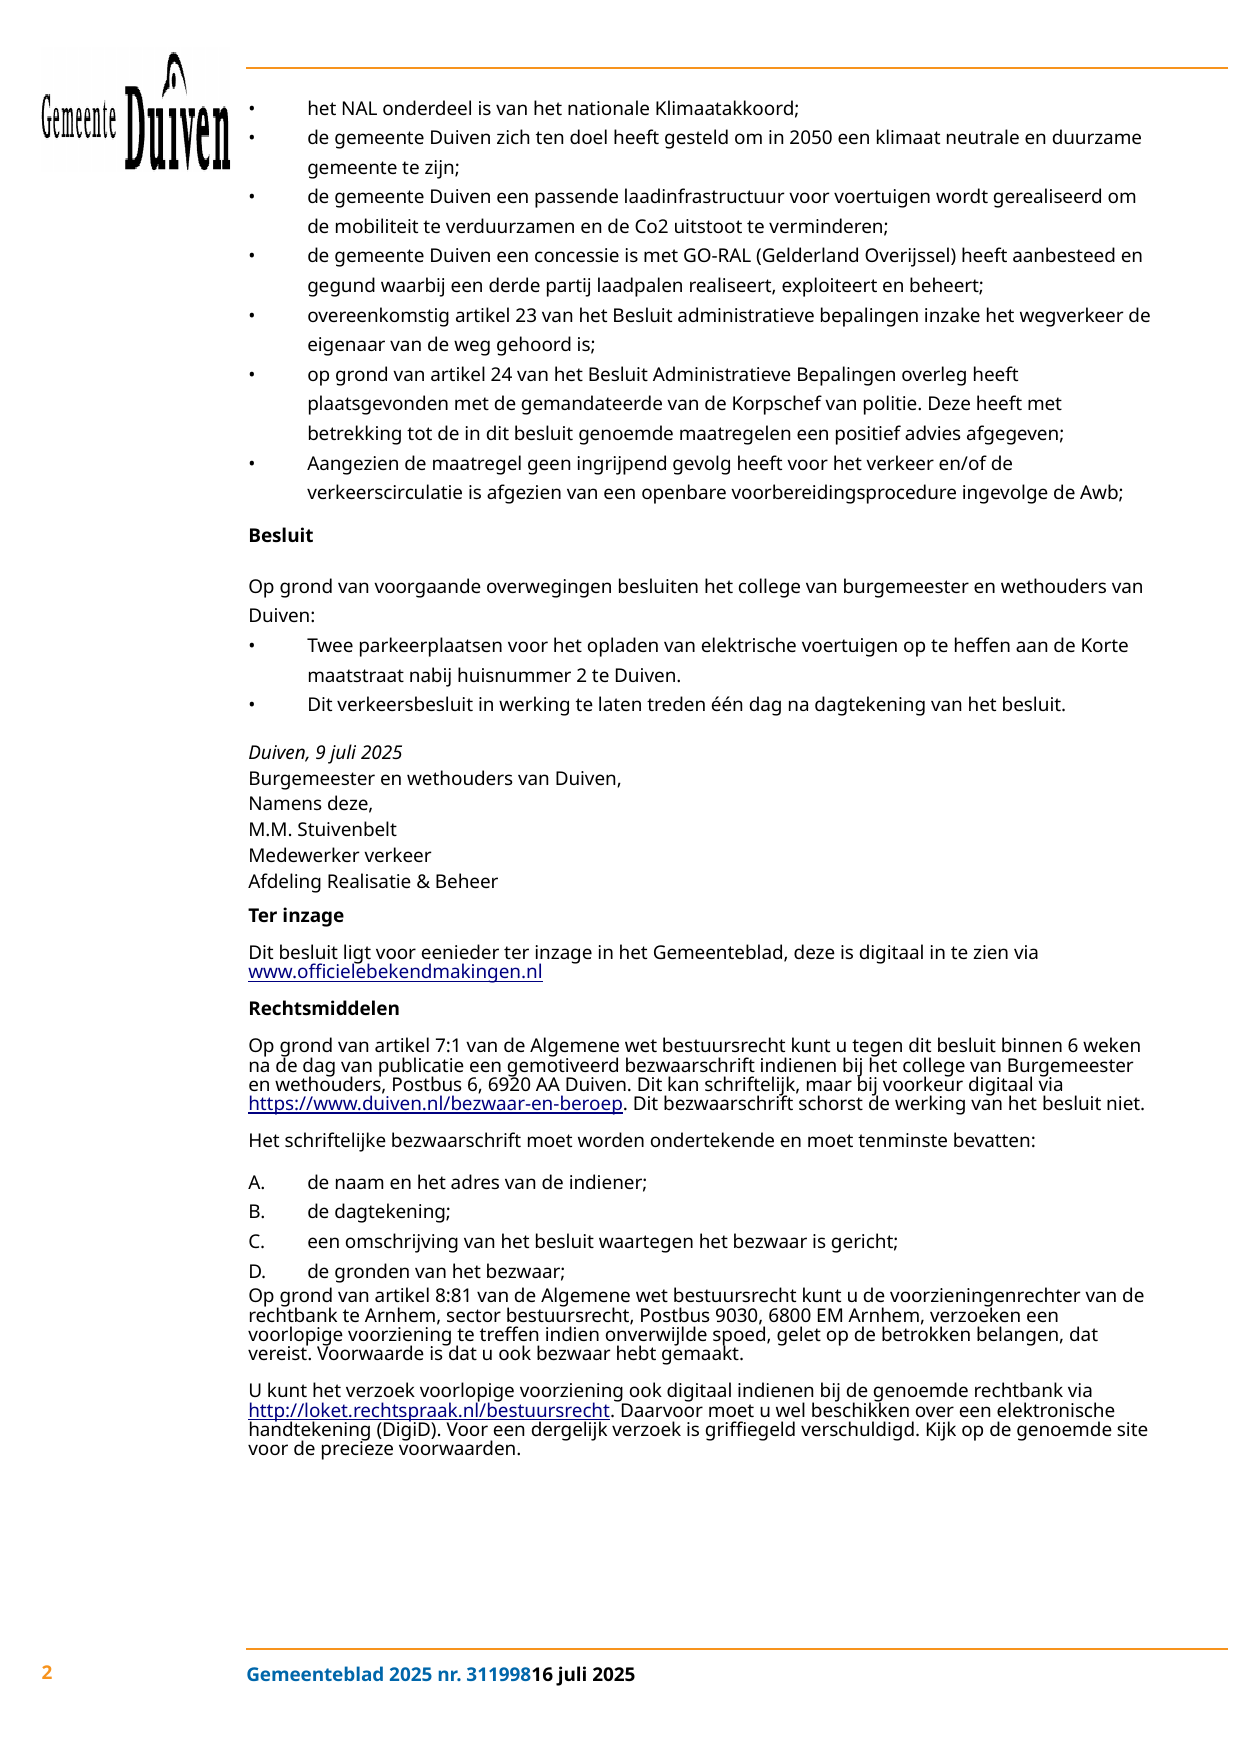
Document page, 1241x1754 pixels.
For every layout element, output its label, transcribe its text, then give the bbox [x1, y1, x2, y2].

text Op grond van artikel 8:81 van de Algemene wet bestuursrecht kunt u de voorzieningenrechter van de rechtbank te Arnhem, sector bestuursrecht, Postbus 9030, 6800 EM Arnhem, verzoeken een voorlopige voorziening te treffen indien onverwijlde spoed, gelet op de betrokken belangen, dat vereist. Voorwaarde is dat u ook bezwaar hebt gemaakt. [248, 1287, 1152, 1364]
text M.M. Stuivenbelt [248, 816, 1152, 842]
text Duiven, 9 juli 2025 [248, 739, 1152, 765]
list Dit verkeersbesluit in werking te laten treden één dag na dagtekening van het besluit. [248, 691, 1152, 717]
list de dagtekening; [248, 1199, 1152, 1224]
list de gronden van het bezwaar; [248, 1258, 1152, 1284]
text Namens deze, [248, 791, 1152, 816]
list Aangezien de maatregel geen ingrijpend gevolg heeft voor het verkeer en/of de verkeerscirculatie is afgezien van een openbare voorbereidingsprocedure ingevolge de Awb; [248, 450, 1152, 505]
list de naam en het adres van de indiener; [248, 1169, 1152, 1195]
text Op grond van voorgaande overwegingen besluiten het college van burgemeester en wethouders van Duiven: [248, 573, 1152, 628]
text Afdeling Realisatie & Beheer [248, 868, 1152, 893]
text U kunt het verzoek voorlopige voorziening ook digitaal indienen bij de genoemde rechtbank via http://loket.rechtspraak.nl/bestuursrecht. Daarvoor moet u wel beschikken over een elektronische handtekening (DigiD). Voor een dergelijk verzoek is griffiegeld verschuldigd. Kijk op de genoemde site voor de precieze voorwaarden. [248, 1382, 1152, 1459]
list de gemeente Duiven zich ten doel heeft gesteld om in 2050 een klimaat neutrale en duurzame gemeente te zijn; [248, 124, 1152, 180]
text Op grond van artikel 7:1 van de Algemene wet bestuursrecht kunt u tegen dit besluit binnen 6 weken na de dag van publicatie een gemotiveerd bezwaarschrift indienen bij het college van Burgemeester en wethouders, Postbus 6, 6920 AA Duiven. Dit kan schriftelijk, maar bij voorkeur digitaal via https://www.duiven.nl/bezwaar-en-beroep. Dit bezwaarschrift schorst de werking van het besluit niet. [248, 1037, 1152, 1114]
text Medewerker verkeer [248, 842, 1152, 868]
list de gemeente Duiven een concessie is met GO-RAL (Gelderland Overijssel) heeft aanbesteed en gegund waarbij een derde partij laadpalen realiseert, exploiteert en beheert; [248, 243, 1152, 298]
text Ter inzage [248, 907, 1152, 926]
list een omschrijving van het besluit waartegen het bezwaar is gericht; [248, 1228, 1152, 1254]
list Twee parkeerplaatsen voor het opladen van elektrische voertuigen op te heffen aan de Korte maatstraat nabij huisnummer 2 te Duiven. [248, 632, 1152, 687]
text Besluit [248, 523, 1152, 548]
list op grond van artikel 24 van het Besluit Administratieve Bepalingen overleg heeft plaatsgevonden met de gemandateerde van de Korpschef van politie. Deze heeft met betrekking tot de in dit besluit genoemde maatregelen een positief advies afgegeven; [248, 361, 1152, 446]
list overeenkomstig artikel 23 van het Besluit administratieve bepalingen inzake het wegverkeer de eigenaar van de weg gehoord is; [248, 302, 1152, 357]
text Dit besluit ligt voor eenieder ter inzage in het Gemeenteblad, deze is digitaal in te zien via www.officielebekendmakingen.nl [248, 944, 1152, 983]
text Rechtsmiddelen [248, 1000, 1152, 1020]
list het NAL onderdeel is van het nationale Klimaatakkoord; [248, 95, 1152, 121]
list de gemeente Duiven een passende laadinfrastructuur voor voertuigen wordt gerealiseerd om de mobiliteit te verduurzamen en de Co2 uitstoot te verminderen; [248, 183, 1152, 239]
text Het schriftelijke bezwaarschrift moet worden ondertekende en moet tenminste bevatten: [248, 1132, 1152, 1151]
picture [41, 47, 231, 172]
text Burgemeester en wethouders van Duiven, [248, 765, 1152, 791]
